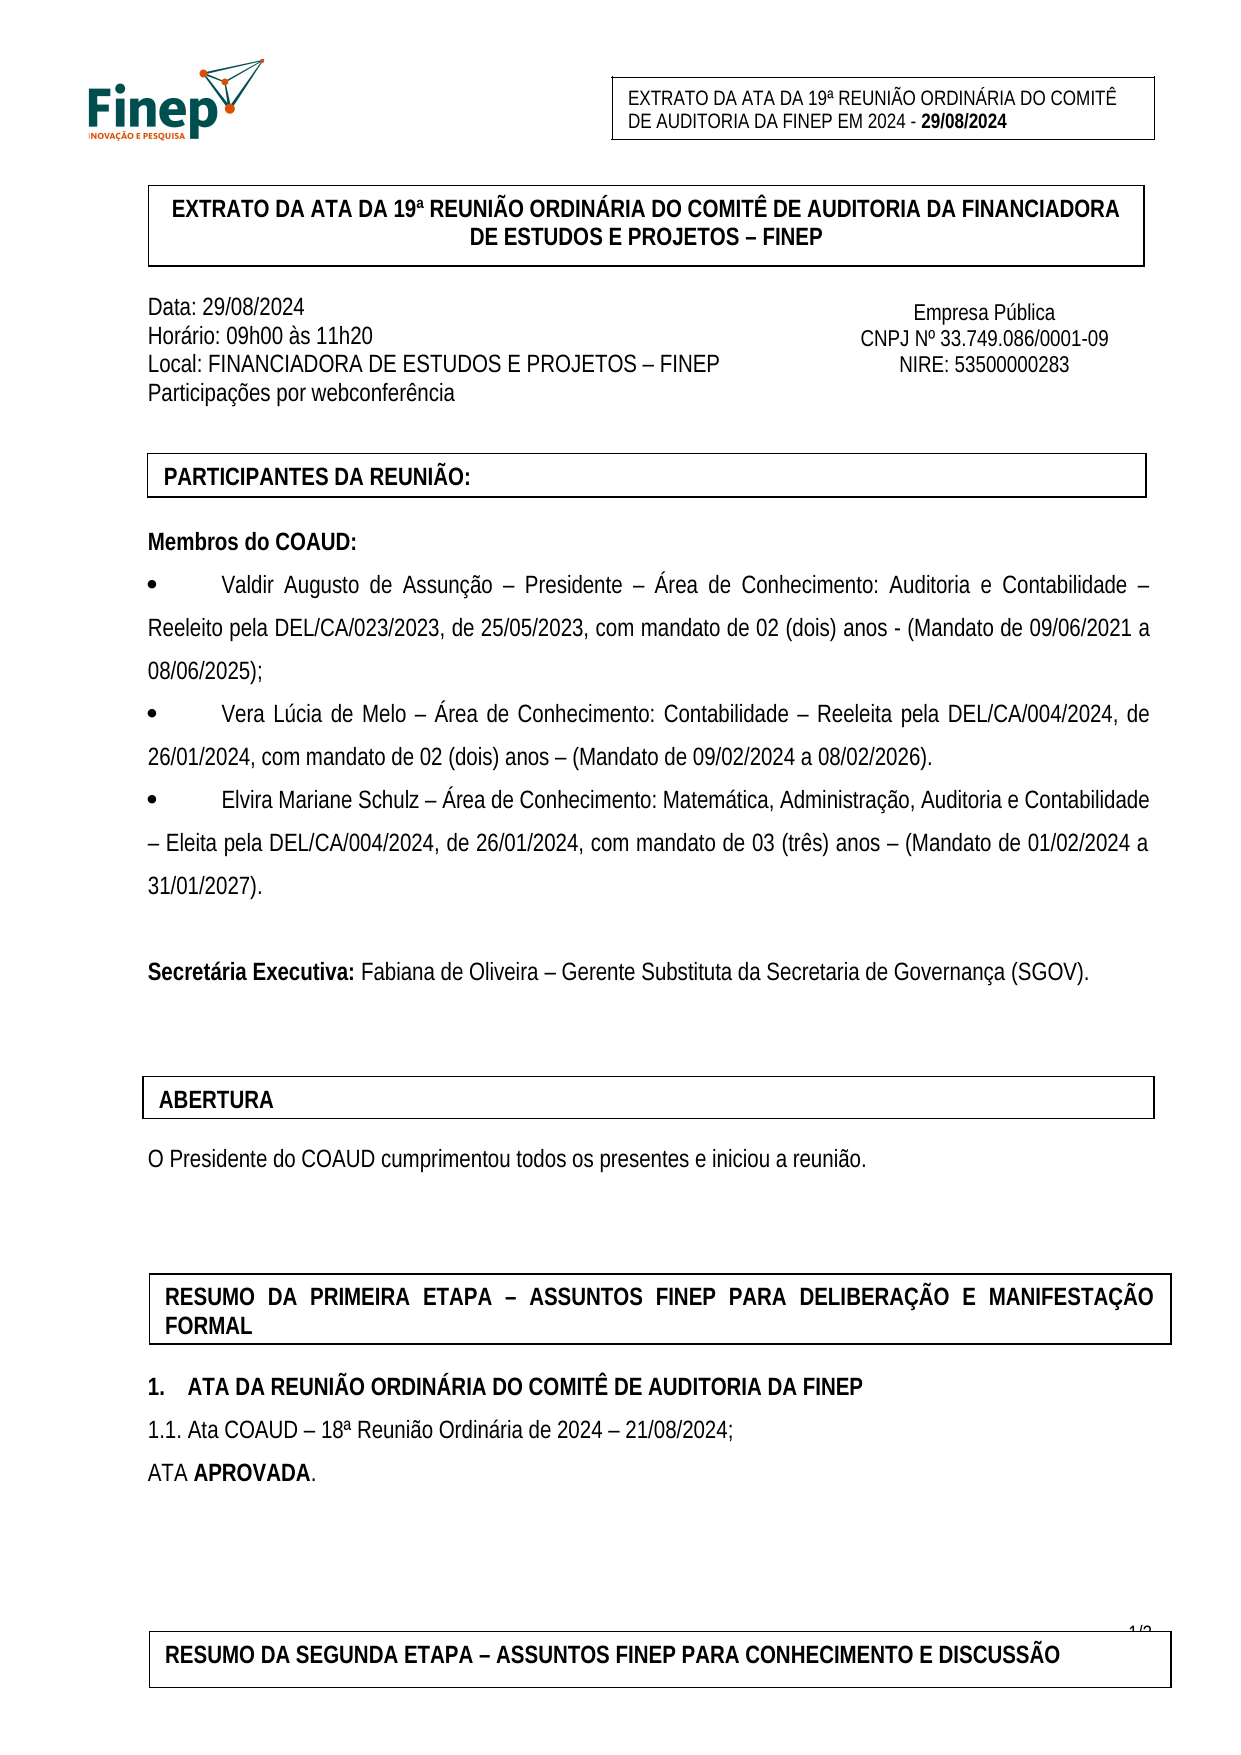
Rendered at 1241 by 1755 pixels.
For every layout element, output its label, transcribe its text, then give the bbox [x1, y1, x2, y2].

text [1129, 292, 1152, 321]
text Empresa Pública [854, 299, 1114, 325]
text Data: 29/08/2024 [148, 292, 839, 321]
text 1. ATA DA REUNIÃO ORDINÁRIA DO COMITÊ DE AUDITORIA DA FINEP [148, 1372, 1152, 1401]
text Membros do COAUD: [148, 527, 1206, 556]
text CNPJ Nº 33.749.086/0001-09 [854, 325, 1114, 351]
text PARTICIPANTES DA REUNIÃO: [163, 462, 1130, 489]
text [1129, 321, 1206, 349]
text NIRE: 53500000283 [854, 351, 1114, 378]
text O Presidente do COAUD cumprimentou todos os presentes e iniciou a reunião. [148, 1144, 1152, 1173]
text Horário: 09h00 às 11h20 [148, 321, 839, 349]
text Secretária Executiva: Fabiana de Oliveira – Gerente Substituta da Secretaria de Governança (SGOV). [148, 957, 1152, 986]
list Valdir Augusto de Assunção – Presidente – Área de Conhecimento: Auditoria e Contabilidade – Reeleito pela DEL/CA/023/2023, de 25/05/2023, com mandato de 02 (dois) anos - (Mandato de 09/06/2021 a 08/06/2025); [148, 570, 1152, 685]
list Elvira Mariane Schulz – Área de Conhecimento: Matemática, Administração, Auditoria e Contabilidade – Eleita pela DEL/CA/004/2024, de 26/01/2024, com mandato de 03 (três) anos – (Mandato de 01/02/2024 a 31/01/2027). [148, 785, 1152, 900]
text 1.1. Ata COAUD – 18ª Reunião Ordinária de 2024 – 21/08/2024; [148, 1415, 1152, 1444]
text Local: FINANCIADORA DE ESTUDOS E PROJETOS – FINEP [148, 349, 839, 378]
list Vera Lúcia de Melo – Área de Conhecimento: Contabilidade – Reeleita pela DEL/CA/004/2024, de 26/01/2024, com mandato de 02 (dois) anos – (Mandato de 09/02/2024 a 08/02/2026). [148, 699, 1152, 771]
text EXTRATO DA ATA DA 19ª REUNIÃO ORDINÁRIA DO COMITÊ DE AUDITORIA DA FINANCIADORA DE ESTUDOS E PROJETOS – FINEP [164, 193, 1128, 251]
text RESUMO DA SEGUNDA ETAPA – ASSUNTOS FINEP PARA CONHECIMENTO E DISCUSSÃO [165, 1639, 1155, 1668]
text ABERTURA [159, 1085, 1138, 1110]
text RESUMO DA PRIMEIRA ETAPA – ASSUNTOS FINEP PARA DELIBERAÇÃO E MANIFESTAÇÃO FORMAL [165, 1282, 1155, 1336]
text ATA APROVADA. [148, 1458, 1152, 1487]
text [1129, 349, 1206, 378]
text Participações por webconferência [148, 378, 1206, 407]
